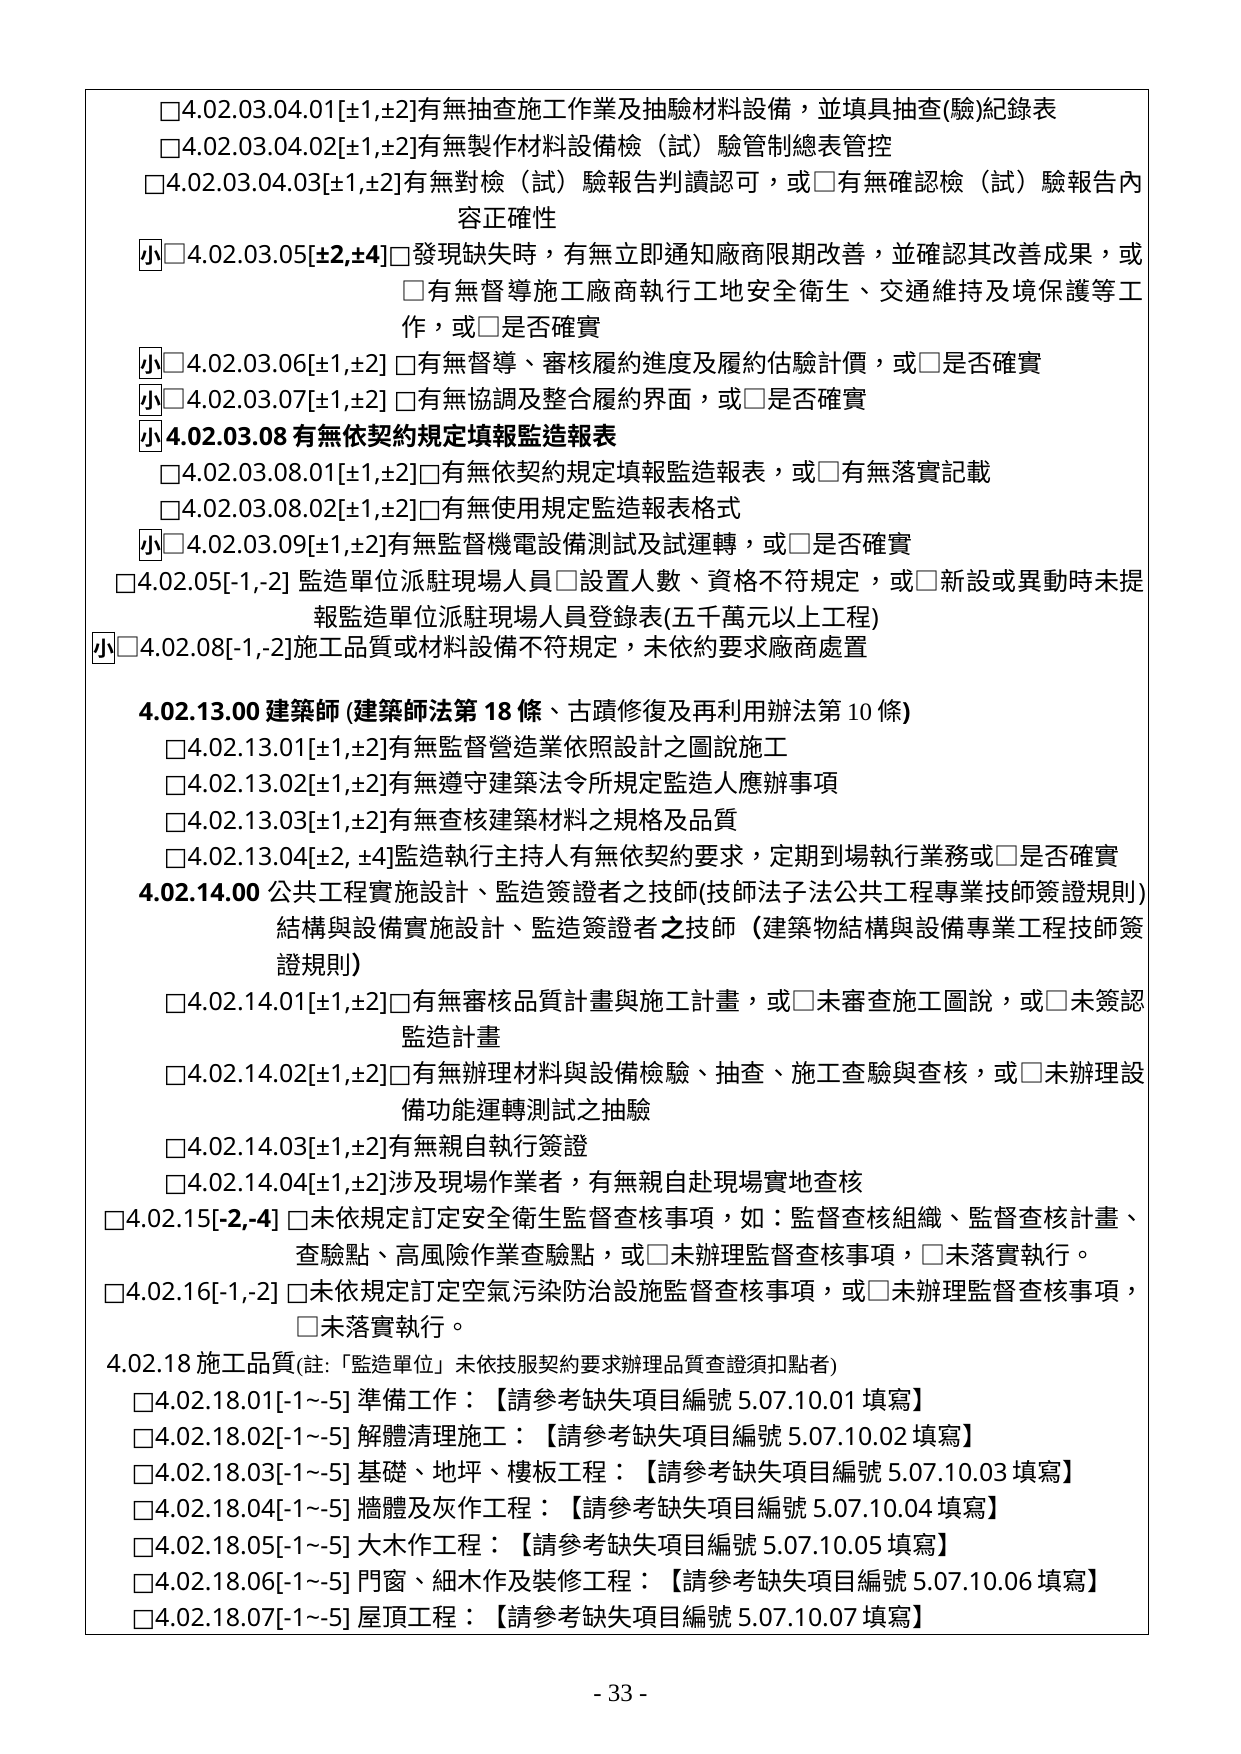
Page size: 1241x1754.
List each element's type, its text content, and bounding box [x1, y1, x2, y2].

table_cell □4.02.03.04.01[±1,±2]有無抽查施工作業及抽驗材料設備，並填具抽查(驗)紀錄表 □4.02.03.04.02[±1,±2]有無製作材料設備檢（試）驗管制總表管控 □4.02.03.04.03[±1,±2]有無對檢（試）驗報告判讀認可，或□有無確認檢（試）驗報告內容正確性 小□4.02.03.05[±2,±4]□發現缺失時，有無立即通知廠商限期改善，並確認其改善成果，或□有無督導施工廠商執行工地安全衛生、交通維持及境保護等工作，或□是否確實 小□4.02.03.06[±1,±2] □有無督導、審核履約進度及履約估驗計價，或□是否確實 小□4.02.03.07[±1,±2] □有無協調及整合履約界面，或□是否確實 小4.02.03.08有無依契約規定填報監造報表 □4.02.03.08.01[±1,±2]□有無依契約規定填報監造報表，或□有無落實記載 □4.02.03.08.02[±1,±2]□有無使用規定監造報表格式 小□4.02.03.09[±1,±2]有無監督機電設備測試及試運轉，或□是否確實 □4.02.05[-1,-2] 監造單位派駐現場人員□設置人數、資格不符規定，或□新設或異動時未提報監造單位派駐現場人員登錄表(五千萬元以上工程) 小□4.02.08[-1,-2]施工品質或材料設備不符規定，未依約要求廠商處置 4.02.13.00建築師 (建築師法第18條、古蹟修復及再利用辦法第10條) □4.02.13.01[±1,±2]有無監督營造業依照設計之圖說施工 □4.02.13.02[±1,±2]有無遵守建築法令所規定監造人應辦事項 □4.02.13.03[±1,±2]有無查核建築材料之規格及品質 □4.02.13.04[±2, ±4]監造執行主持人有無依契約要求，定期到場執行業務或□是否確實 4.02.14.00 公共工程實施設計、監造簽證者之技師(技師法子法公共工程專業技師簽證規則) 結構與設備實施設計、監造簽證者之技師（建築物結構與設備專業工程技師簽證規則） □4.02.14.01[±1,±2]□有無審核品質計畫與施工計畫，或□未審查施工圖說，或□未簽認監造計畫 □4.02.14.02[±1,±2]□有無辦理材料與設備檢驗、抽查、施工查驗與查核，或□未辦理設備功能運轉測試之抽驗 □4.02.14.03[±1,±2]有無親自執行簽證 □4.02.14.04[±1,±2]涉及現場作業者，有無親自赴現場實地查核 □4.02.15[-2,-4] □未依規定訂定安全衛生監督查核事項，如：監督查核組織、監督查核計畫、查驗點、高風險作業查驗點，或□未辦理監督查核事項，□未落實執行。 □4.02.16[-1,-2] □未依規定訂定空氣污染防治設施監督查核事項，或□未辦理監督查核事項，□未落實執行。 4.02.18施工品質(註:「監造單位」未依技服契約要求辦理品質查證須扣點者) □4.02.18.01[-1~-5] 準備工作：【請參考缺失項目編號5.07.10.01填寫】 □4.02.18.02[-1~-5] 解體清理施工：【請參考缺失項目編號5.07.10.02填寫】 □4.02.18.03[-1~-5] 基礎、地坪、樓板工程：【請參考缺失項目編號5.07.10.03填寫】 □4.02.18.04[-1~-5] 牆體及灰作工程：【請參考缺失項目編號5.07.10.04填寫】 □4.02.18.05[-1~-5] 大木作工程：【請參考缺失項目編號5.07.10.05填寫】 □4.02.18.06[-1~-5] 門窗、細木作及裝修工程：【請參考缺失項目編號5.07.10.06填寫】 □4.02.18.07[-1~-5] 屋頂工程：【請參考缺失項目編號5.07.10.07填寫】 [86, 90, 1148, 1634]
